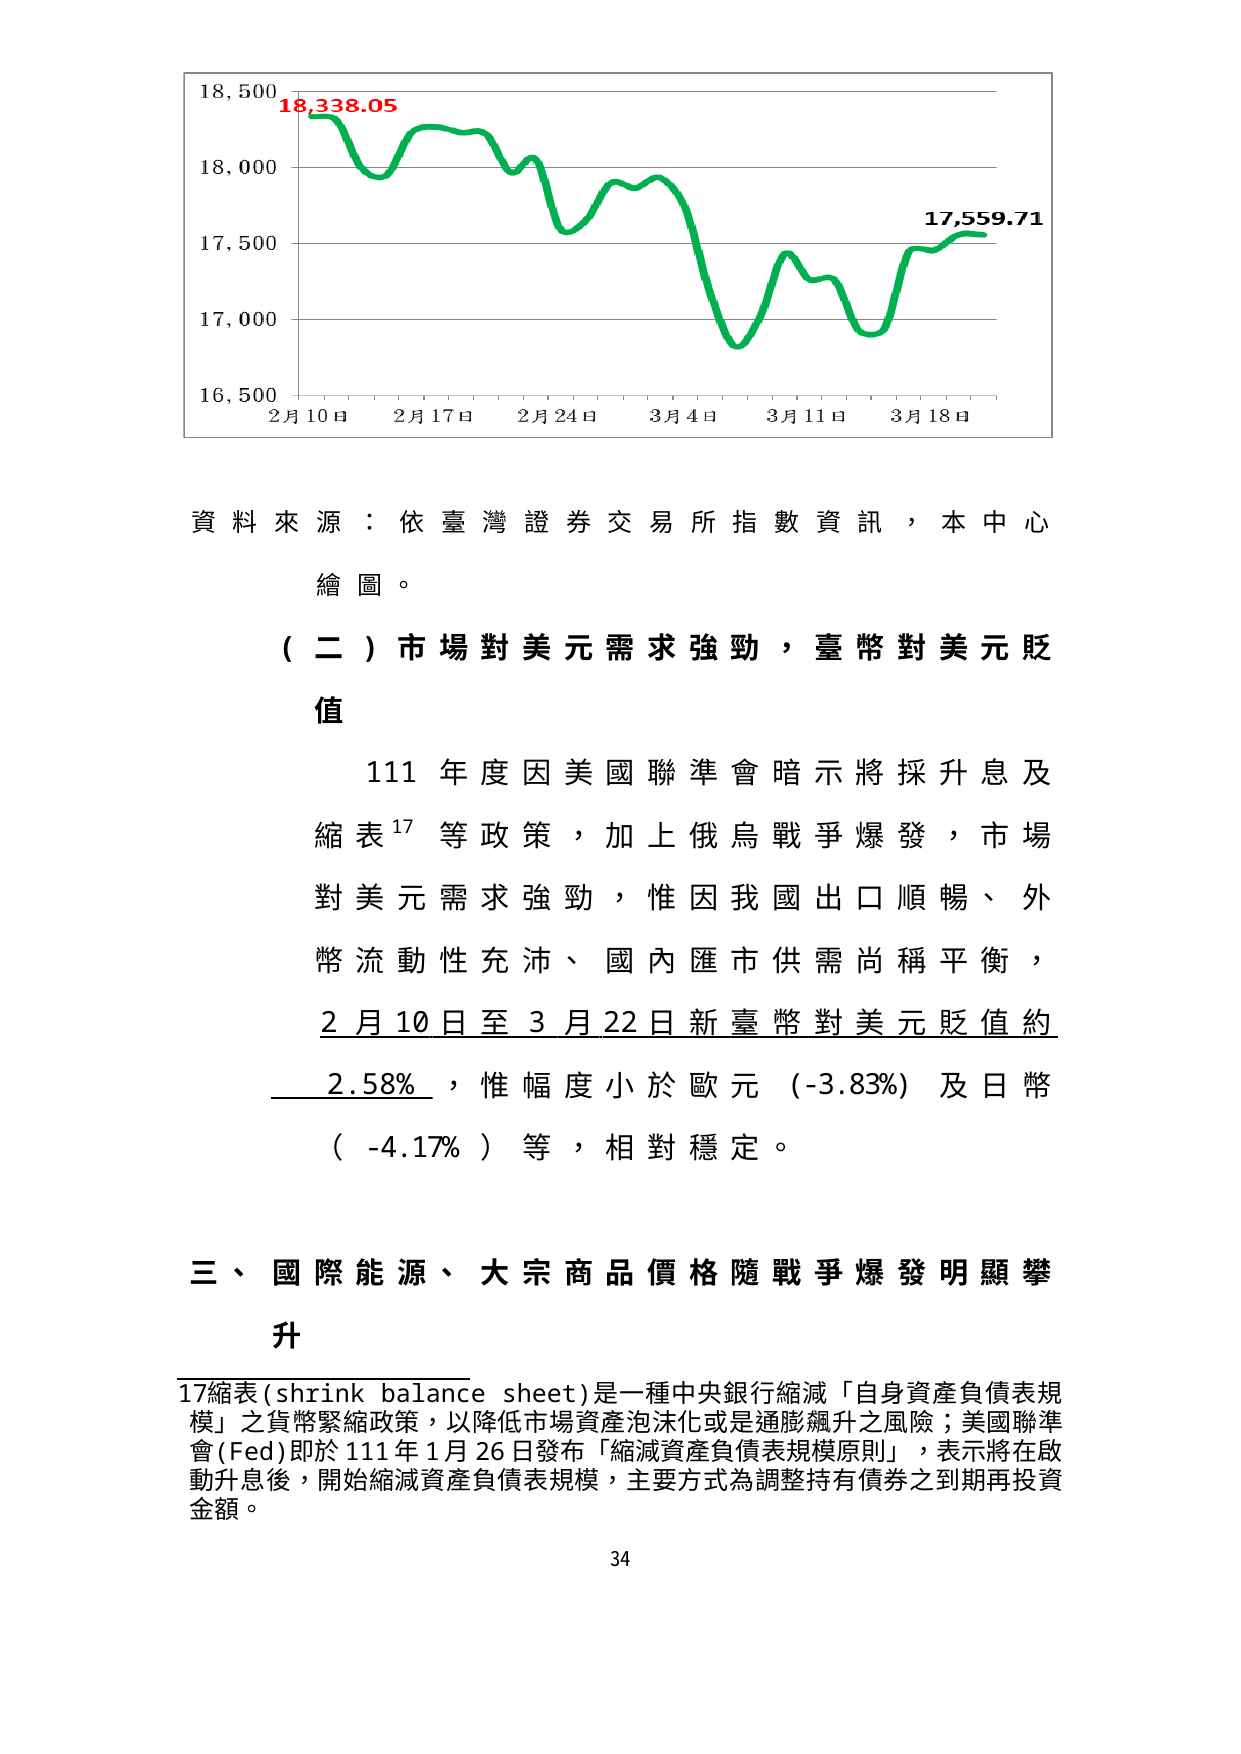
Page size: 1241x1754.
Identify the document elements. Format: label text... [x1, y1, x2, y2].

text 資料來源：依臺灣證券交易所指數資訊，本中心繪圖。 [183, 479, 1058, 604]
text (二)市場對美元需求強勁，臺幣對美元貶值 [242, 604, 1058, 729]
text 縮表(shrink balance sheet)是一種中央銀行縮減「自身資產負債表規模」之貨幣緊縮政策，以降低市場資產泡沫化或是通膨飆升之風險；美國聯準會(Fed)即於111年1月26日發布「縮減資產負債表規模原則」，表示將在啟動升息後，開始縮減資產負債表規模，主要方式為調整持有債券之到期再投資金額。 [177, 1379, 1063, 1525]
text 三、國際能源、大宗商品價格隨戰爭爆發明顯攀升 [183, 1229, 1058, 1354]
text 111年度因美國聯準會暗示將採升息及縮表等政策，加上俄烏戰爭爆發，市場對美元需求強勁，惟因我國出口順暢、外幣流動性充沛、國內匯市供需尚稱平衡，2月10日至3月22日新臺幣對美元貶值約2.58%，惟幅度小於歐元(-3.83%)及日幣（-4.17%）等，相對穩定。 [271, 729, 1058, 1167]
